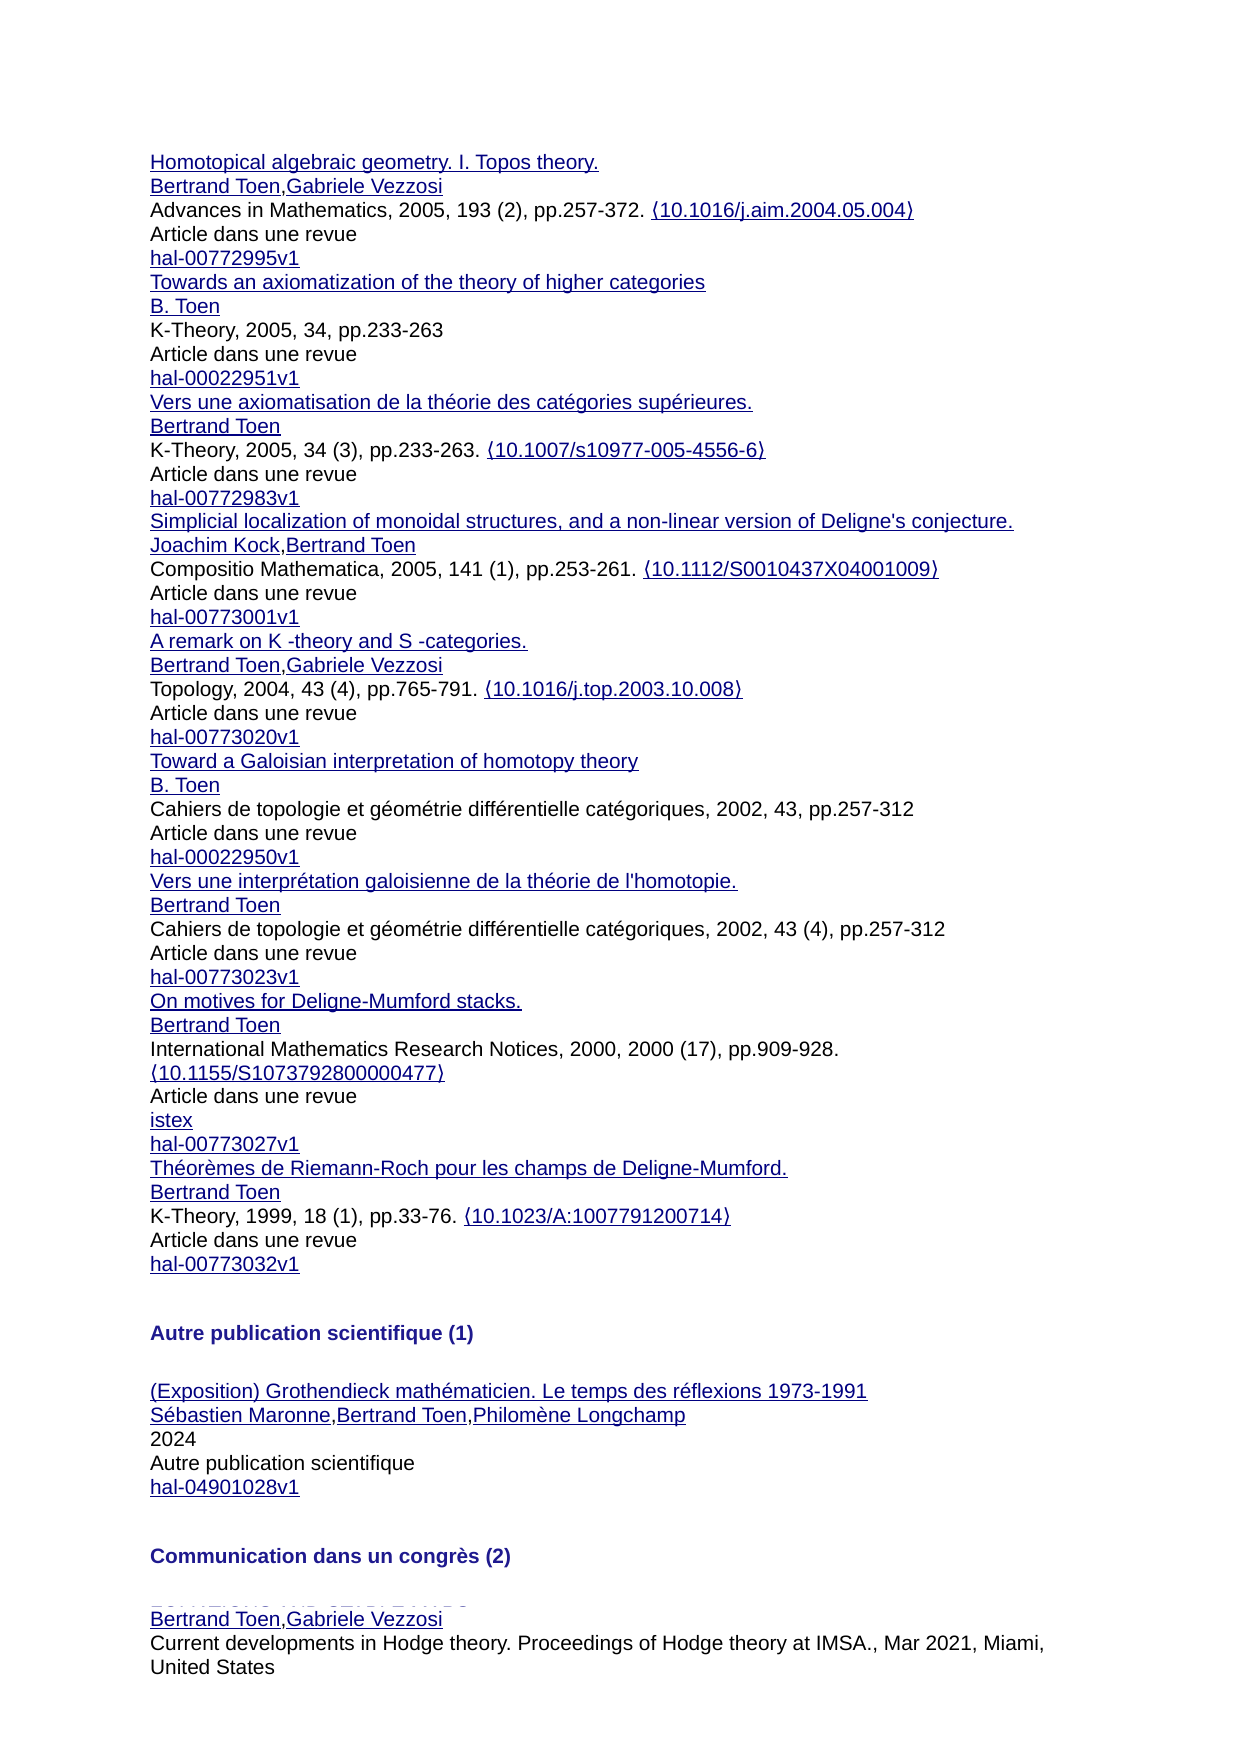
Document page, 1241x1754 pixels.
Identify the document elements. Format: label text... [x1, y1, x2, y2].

table_cell Simplicial localization of monoidal structures, and a non-linear version of Deligne's conjecture. Joachim Kock,Bertrand Toen Compositio Mathematica, 2005, 141 (1), pp.253-261. ⟨10.1112/S0010437X04001009⟩ Article dans une revue hal-00773001v1 [150, 509, 1090, 629]
table_cell Homotopical algebraic geometry. I. Topos theory. Bertrand Toen,Gabriele Vezzosi Advances in Mathematics, 2005, 193 (2), pp.257-372. ⟨10.1016/j.aim.2004.05.004⟩ Article dans une revue hal-00772995v1 [150, 150, 1090, 270]
table_cell Vers une interprétation galoisienne de la théorie de l'homotopie. Bertrand Toen Cahiers de topologie et géométrie différentielle catégoriques, 2002, 43 (4), pp.257-312 Article dans une revue hal-00773023v1 [150, 869, 1090, 988]
table_cell Théorèmes de Riemann-Roch pour les champs de Deligne-Mumford. Bertrand Toen K-Theory, 1999, 18 (1), pp.33-76. ⟨10.1023/A:1007791200714⟩ Article dans une revue hal-00773032v1 [150, 1156, 1090, 1276]
table_cell Toward a Galoisian interpretation of homotopy theory B. Toen Cahiers de topologie et géométrie différentielle catégoriques, 2002, 43, pp.257-312 Article dans une revue hal-00022950v1 [150, 749, 1090, 869]
table_header (Exposition) Grothendieck mathématicien. Le temps des réflexions 1973-1991 Sébastien Maronne,Bertrand Toen,Philomène Longchamp 2024 Autre publication scientifique hal-04901028v1 [150, 1379, 1090, 1499]
subtitle Communication dans un congrès (2) [150, 1544, 1090, 1568]
table_cell Towards an axiomatization of the theory of higher categories B. Toen K-Theory, 2005, 34, pp.233-263 Article dans une revue hal-00022951v1 [150, 270, 1090, 389]
subtitle Autre publication scientifique (1) [150, 1321, 1090, 1345]
table_cell A remark on K -theory and S -categories. Bertrand Toen,Gabriele Vezzosi Topology, 2004, 43 (4), pp.765-791. ⟨10.1016/j.top.2003.10.008⟩ Article dans une revue hal-00773020v1 [150, 629, 1090, 749]
table_cell Vers une axiomatisation de la théorie des catégories supérieures. Bertrand Toen K-Theory, 2005, 34 (3), pp.233-263. ⟨10.1007/s10977-005-4556-6⟩ Article dans une revue hal-00772983v1 [150, 390, 1090, 509]
table_header FOLIATIONS AND STABLE MAPS Bertrand Toen,Gabriele Vezzosi Current developments in Hodge theory. Proceedings of Hodge theory at IMSA., Mar 2021, Miami, United States [150, 1602, 1090, 1679]
table_cell On motives for Deligne-Mumford stacks. Bertrand Toen International Mathematics Research Notices, 2000, 2000 (17), pp.909-928. ⟨10.1155/S1073792800000477⟩ Article dans une revue istex hal-00773027v1 [150, 989, 1090, 1156]
